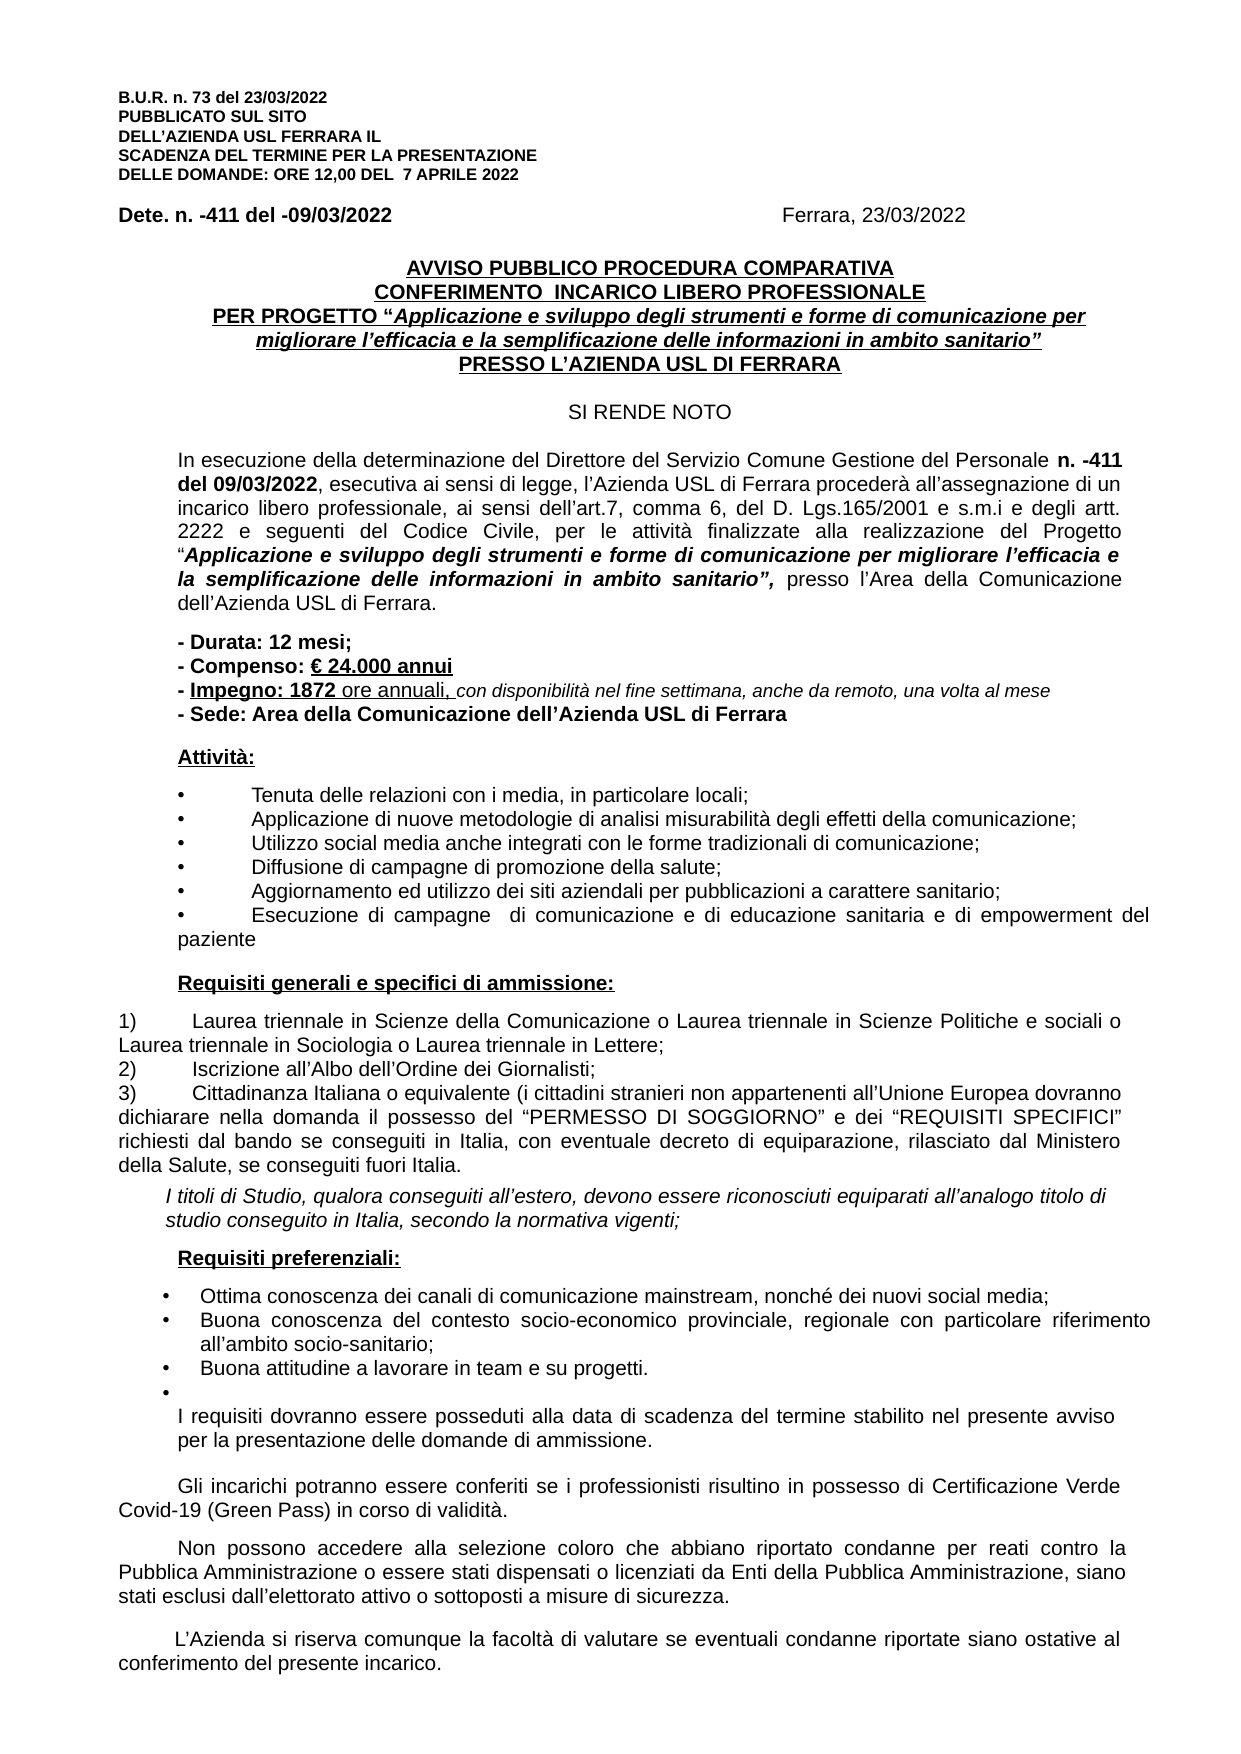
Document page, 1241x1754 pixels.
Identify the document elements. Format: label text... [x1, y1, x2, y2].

text - Sede: Area della Comunicazione dell’Azienda USL di Ferrara [177, 701, 1093, 725]
text - Compenso: € 24.000 annui [177, 653, 1123, 677]
text CONFERIMENTO INCARICO LIBERO PROFESSIONALE [177, 280, 1123, 304]
text I titoli di Studio, qualora conseguiti all’estero, devono essere riconosciuti equiparati all’analogo titolo di studio conseguito in Italia, secondo la normativa vigenti; [165, 1183, 1110, 1231]
list Buona conoscenza del contesto socio-economico provinciale, regionale con particolare riferimento all’ambito socio-sanitario; [162, 1308, 1152, 1356]
text Gli incarichi potranno essere conferiti se i professionisti risultino in possesso di Certificazione Verde Covid-19 (Green Pass) in corso di validità. [118, 1474, 1122, 1522]
list Iscrizione all’Albo dell’Ordine dei Giornalisti; [118, 1057, 1123, 1081]
list Laurea triennale in Scienze della Comunicazione o Laurea triennale in Scienze Politiche e sociali o Laurea triennale in Sociologia o Laurea triennale in Lettere; [118, 1009, 1123, 1057]
list Buona attitudine a lavorare in team e su progetti. [162, 1356, 1152, 1380]
text L’Azienda si riserva comunque la facoltà di valutare se eventuali condanne riportate siano ostative al conferimento del presente incarico. [118, 1627, 1122, 1675]
text SI RENDE NOTO [177, 399, 1123, 423]
text AVVISO PUBBLICO PROCEDURA COMPARATIVA [177, 256, 1123, 280]
text Requisiti preferenziali: [177, 1246, 1123, 1270]
text Requisiti generali e specifici di ammissione: [177, 970, 1123, 994]
list Applicazione di nuove metodologie di analisi misurabilità degli effetti della comunicazione; [177, 807, 1152, 831]
text In esecuzione della determinazione del Direttore del Servizio Comune Gestione del Personale n. -411 del 09/03/2022, esecutiva ai sensi di legge, l’Azienda USL di Ferrara procederà all’assegnazione di un incarico libero professionale, ai sensi dell’art.7, comma 6, del D. Lgs.165/2001 e s.m.i e degli artt. 2222 e seguenti del Codice Civile, per le attività finalizzate alla realizzazione del Progetto “Applicazione e sviluppo degli strumenti e forme di comunicazione per migliorare l’efficacia e la semplificazione delle informazioni in ambito sanitario”, presso l’Area della Comunicazione dell’Azienda USL di Ferrara. [177, 447, 1123, 615]
text PRESSO L’AZIENDA USL DI FERRARA [177, 352, 1123, 376]
list Tenuta delle relazioni con i media, in particolare locali; [177, 783, 1152, 807]
list Diffusione di campagne di promozione della salute; [177, 855, 1152, 879]
text PER PROGETTO “Applicazione e sviluppo degli strumenti e forme di comunicazione per migliorare l’efficacia e la semplificazione delle informazioni in ambito sanitario” [177, 304, 1123, 352]
list Cittadinanza Italiana o equivalente (i cittadini stranieri non appartenenti all’Unione Europea dovranno dichiarare nella domanda il possesso del “PERMESSO DI SOGGIORNO” e dei “REQUISITI SPECIFICI” richiesti dal bando se conseguiti in Italia, con eventuale decreto di equiparazione, rilasciato dal Ministero della Salute, se conseguiti fuori Italia. [118, 1081, 1123, 1176]
text I requisiti dovranno essere posseduti alla data di scadenza del termine stabilito nel presente avviso per la presentazione delle domande di ammissione. [177, 1404, 1116, 1452]
list Utilizzo social media anche integrati con le forme tradizionali di comunicazione; [177, 831, 1152, 855]
text Non possono accedere alla selezione coloro che abbiano riportato condanne per reati contro la Pubblica Amministrazione o essere stati dispensati o licenziati da Enti della Pubblica Amministrazione, siano stati esclusi dall’elettorato attivo o sottoposti a misure di sicurezza. [118, 1536, 1128, 1608]
list Ottima conoscenza dei canali di comunicazione mainstream, nonché dei nuovi social media; [162, 1284, 1152, 1308]
text DELL’AZIENDA USL FERRARA IL [118, 126, 748, 146]
text - Durata: 12 mesi; [177, 629, 1123, 653]
text Attività: [177, 744, 1152, 768]
text SCADENZA DEL TERMINE PER LA PRESENTAZIONE [118, 146, 748, 165]
list Aggiornamento ed utilizzo dei siti aziendali per pubblicazioni a carattere sanitario; [177, 879, 1152, 903]
text DELLE DOMANDE: ORE 12,00 DEL 7 APRILE 2022 [118, 165, 1093, 184]
text Dete. n. -411 del -09/03/2022 Ferrara, 23/03/2022 [118, 203, 1093, 227]
list Esecuzione di campagne di comunicazione e di educazione sanitaria e di empowerment del paziente [177, 903, 1152, 951]
text - Impegno: 1872 ore annuali, con disponibilità nel fine settimana, anche da remoto, una volta al mese [177, 677, 1123, 701]
text B.U.R. n. 73 del 23/03/2022 [118, 88, 748, 107]
text PUBBLICATO SUL SITO [118, 107, 748, 126]
